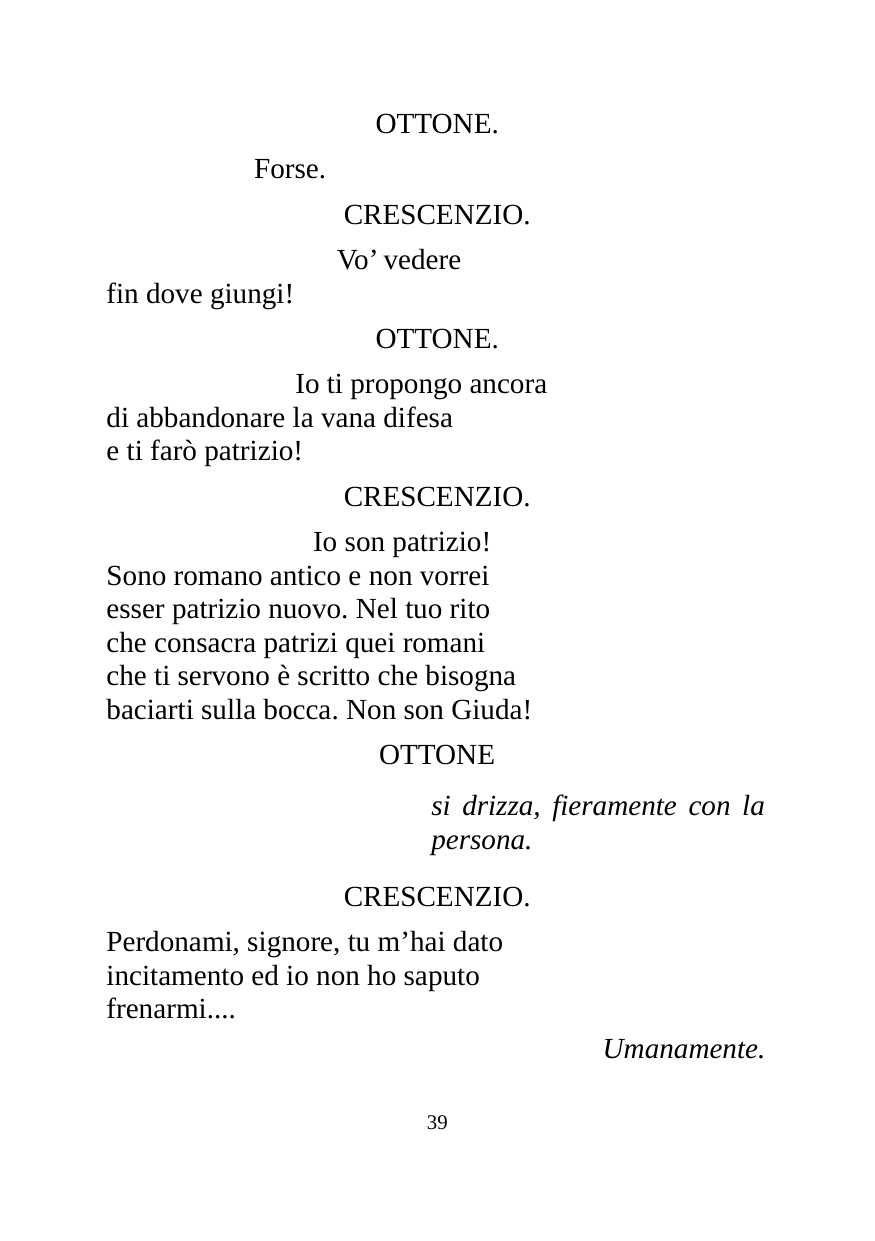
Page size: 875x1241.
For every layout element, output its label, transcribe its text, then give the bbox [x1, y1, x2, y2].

text CRESCENZIO. [106, 879, 768, 912]
text Io ti propongo ancora di abbandonare la vana difesa e ti farò patrizio! [106, 366, 768, 467]
text Io son patrizio! Sono romano antico e non vorrei esser patrizio nuovo. Nel tuo rito che consacra patrizi quei romani che ti servono è scritto che bisogna baciarti sulla bocca. Non son Giuda! [106, 524, 768, 725]
text OTTONE [106, 737, 768, 771]
text Umanamente. [342, 1031, 768, 1064]
text Perdonami, signore, tu m’hai dato incitamento ed io non ho saputo frenarmi.... [106, 924, 768, 1025]
text CRESCENZIO. [106, 479, 768, 512]
text OTTONE. [106, 106, 768, 140]
text Vo’ vedere fin dove giungi! [106, 242, 768, 309]
text Forse. [106, 152, 768, 185]
text CRESCENZIO. [106, 197, 768, 230]
text si drizza, fieramente con la persona. [431, 788, 768, 855]
text OTTONE. [106, 321, 768, 354]
